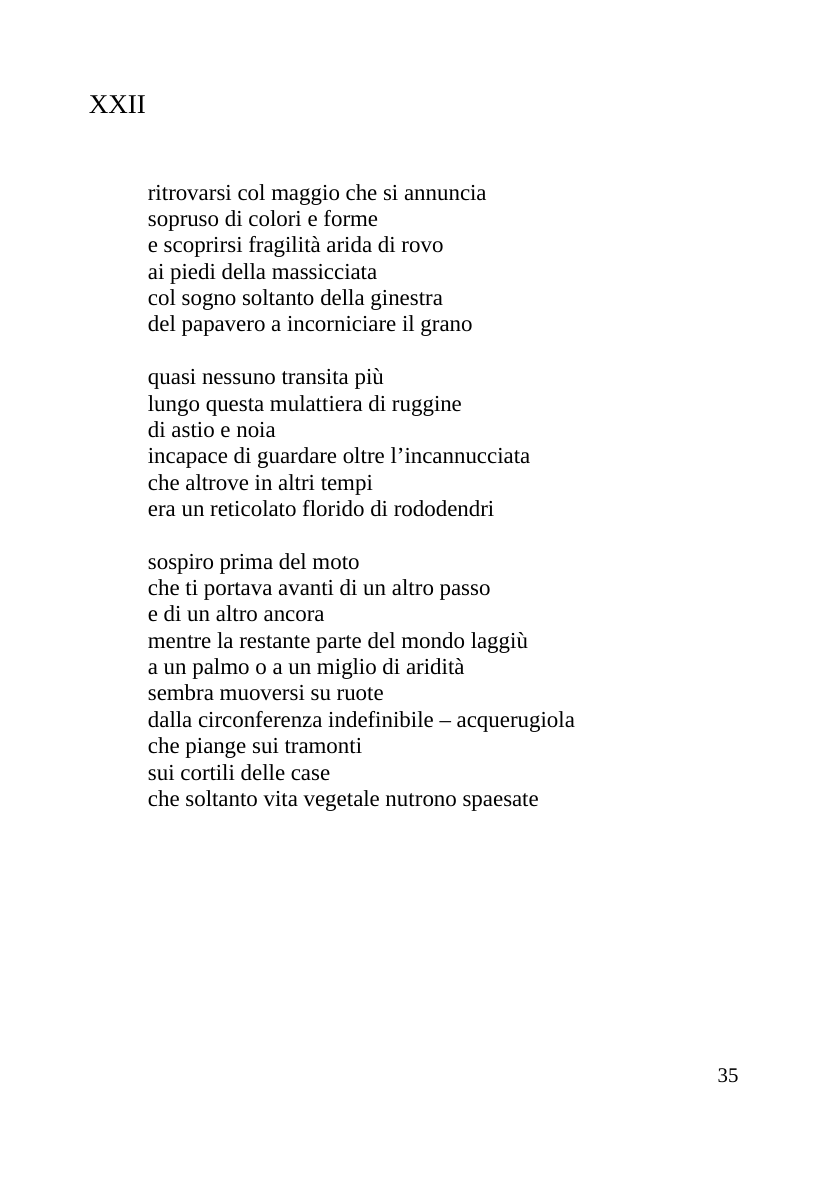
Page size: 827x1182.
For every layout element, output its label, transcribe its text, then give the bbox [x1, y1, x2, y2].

text del papavero a incorniciare il grano [148, 311, 738, 337]
text di astio e noia [148, 416, 738, 442]
text a un palmo o a un miglio di aridità [148, 653, 738, 679]
text lungo questa mulattiera di ruggine [148, 389, 738, 416]
text che altrove in altri tempi [148, 469, 738, 495]
text che piange sui tramonti [148, 732, 738, 758]
text quasi nessuno transita più [148, 363, 738, 389]
text mentre la restante parte del mondo laggiù [148, 627, 738, 653]
text e scoprirsi fragilità arida di rovo [148, 231, 738, 258]
text era un reticolato florido di rododendri [148, 495, 738, 521]
text col sogno soltanto della ginestra [148, 284, 738, 311]
text che soltanto vita vegetale nutrono spaesate [148, 785, 738, 811]
text che ti portava avanti di un altro passo [148, 574, 738, 600]
text ai piedi della massicciata [148, 258, 738, 284]
text sopruso di colori e forme [148, 205, 738, 231]
text ritrovarsi col maggio che si annuncia [148, 179, 738, 205]
text sembra muoversi su ruote [148, 679, 738, 706]
text XXII [88, 88, 738, 120]
text dalla circonferenza indefinibile – acquerugiola [148, 706, 738, 732]
text sui cortili delle case [148, 758, 738, 785]
text e di un altro ancora [148, 600, 738, 627]
text sospiro prima del moto [148, 548, 738, 574]
text incapace di guardare oltre l’incannucciata [148, 442, 738, 469]
